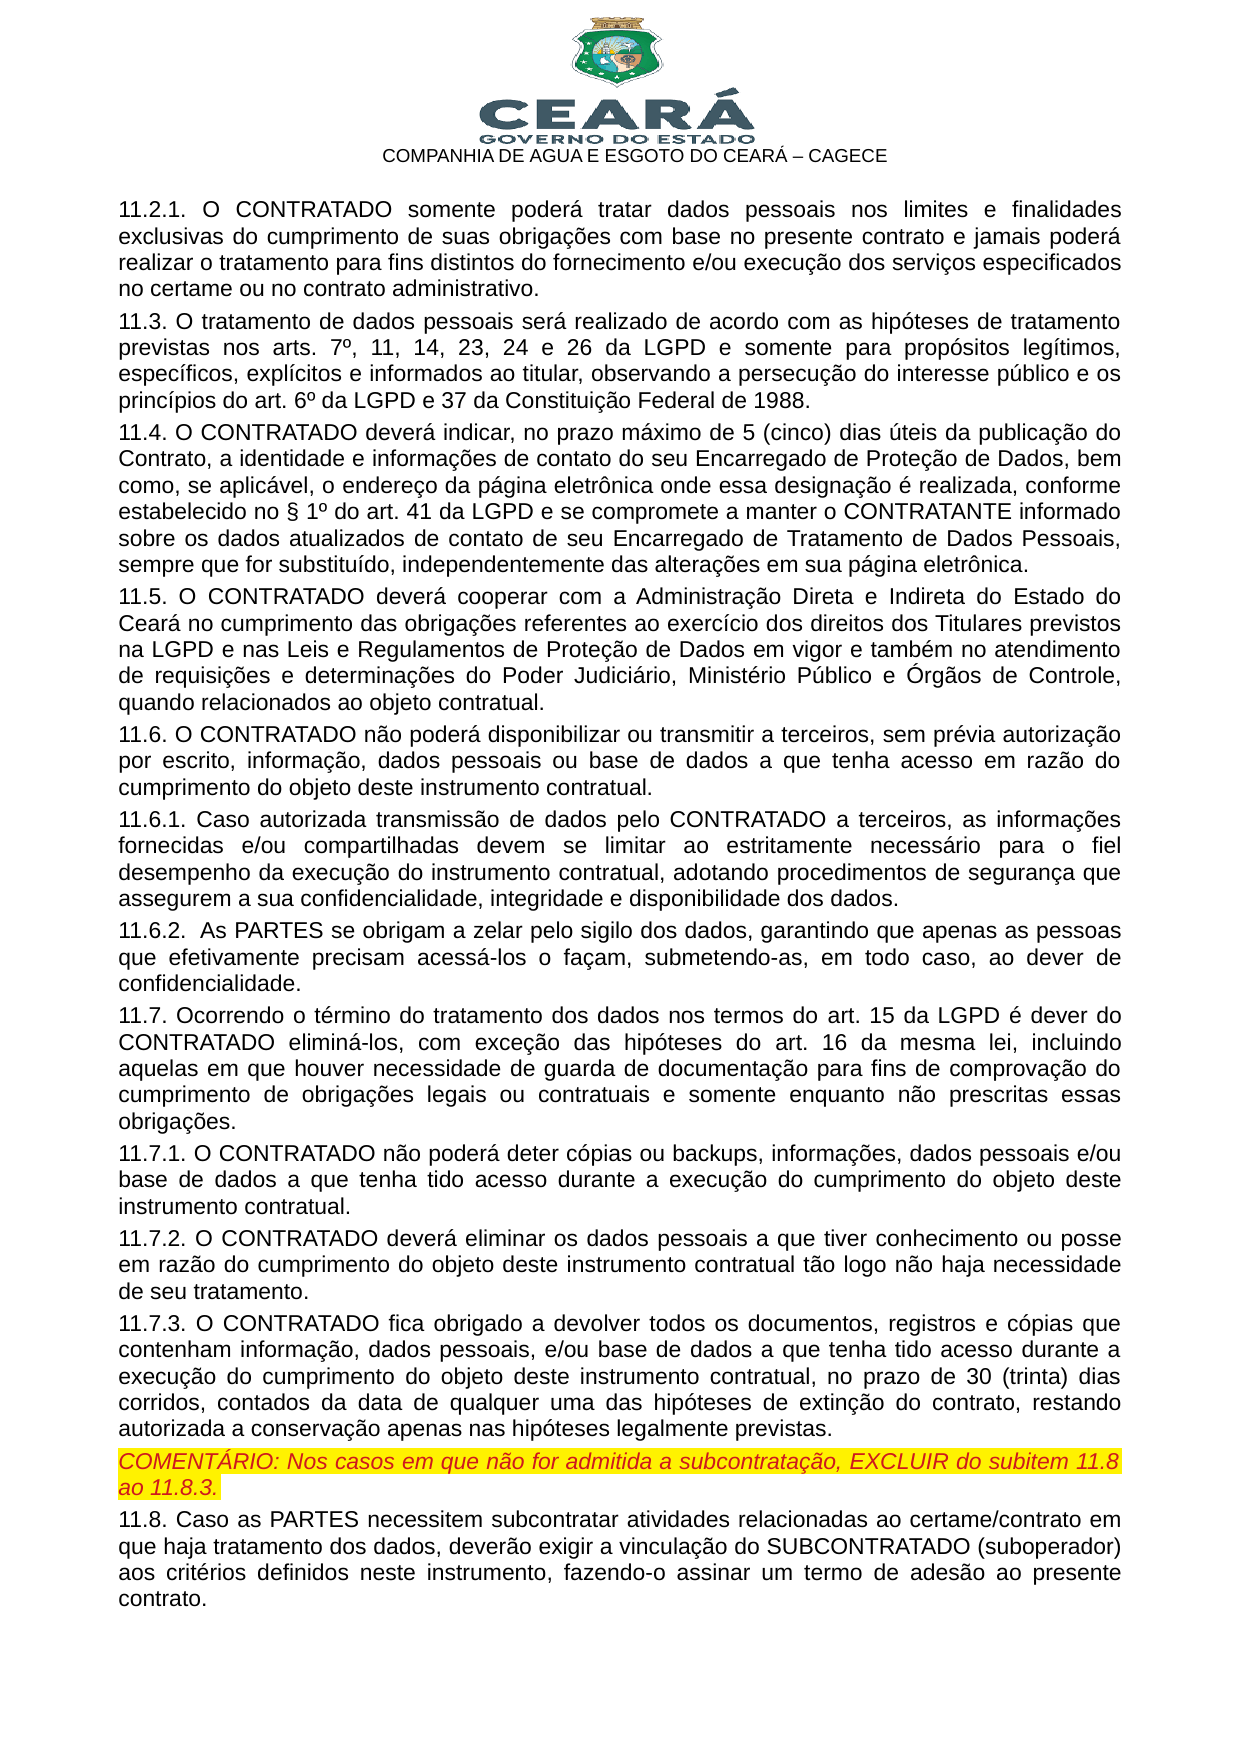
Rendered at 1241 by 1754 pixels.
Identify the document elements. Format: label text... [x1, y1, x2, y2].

list COMENTÁRIO: Nos casos em que não for admitida a subcontratação, EXCLUIR do subitem 11.8 ao 11.8.3. [118, 1448, 1122, 1500]
list 11.7.1. O CONTRATADO não poderá deter cópias ou backups, informações, dados pessoais e/ou base de dados a que tenha tido acesso durante a execução do cumprimento do objeto deste instrumento contratual. [118, 1140, 1122, 1219]
list 11.7. Ocorrendo o término do tratamento dos dados nos termos do art. 15 da LGPD é dever do CONTRATADO eliminá-los, com exceção das hipóteses do art. 16 da mesma lei, incluindo aquelas em que houver necessidade de guarda de documentação para fins de comprovação do cumprimento de obrigações legais ou contratuais e somente enquanto não prescritas essas obrigações. [118, 1002, 1122, 1134]
list 11.7.2. O CONTRATADO deverá eliminar os dados pessoais a que tiver conhecimento ou posse em razão do cumprimento do objeto deste instrumento contratual tão logo não haja necessidade de seu tratamento. [118, 1225, 1122, 1304]
list 11.4. O CONTRATADO deverá indicar, no prazo máximo de 5 (cinco) dias úteis da publicação do Contrato, a identidade e informações de contato do seu Encarregado de Proteção de Dados, bem como, se aplicável, o endereço da página eletrônica onde essa designação é realizada, conforme estabelecido no § 1º do art. 41 da LGPD e se compromete a manter o CONTRATANTE informado sobre os dados atualizados de contato de seu Encarregado de Tratamento de Dados Pessoais, sempre que for substituído, independentemente das alterações em sua página eletrônica. [118, 419, 1122, 577]
list 11.6.2. As PARTES se obrigam a zelar pelo sigilo dos dados, garantindo que apenas as pessoas que efetivamente precisam acessá-los o façam, submetendo-as, em todo caso, ao dever de confidencialidade. [118, 917, 1122, 996]
list 11.6.1. Caso autorizada transmissão de dados pelo CONTRATADO a terceiros, as informações fornecidas e/ou compartilhadas devem se limitar ao estritamente necessário para o fiel desempenho da execução do instrumento contratual, adotando procedimentos de segurança que assegurem a sua confidencialidade, integridade e disponibilidade dos dados. [118, 806, 1122, 911]
list 11.8. Caso as PARTES necessitem subcontratar atividades relacionadas ao certame/contrato em que haja tratamento dos dados, deverão exigir a vinculação do SUBCONTRATADO (suboperador) aos critérios definidos neste instrumento, fazendo-o assinar um termo de adesão ao presente contrato. [118, 1506, 1122, 1612]
list 11.5. O CONTRATADO deverá cooperar com a Administração Direta e Indireta do Estado do Ceará no cumprimento das obrigações referentes ao exercício dos direitos dos Titulares previstos na LGPD e nas Leis e Regulamentos de Proteção de Dados em vigor e também no atendimento de requisições e determinações do Poder Judiciário, Ministério Público e Órgãos de Controle, quando relacionados ao objeto contratual. [118, 583, 1122, 715]
picture [453, 12, 782, 148]
list 11.3. O tratamento de dados pessoais será realizado de acordo com as hipóteses de tratamento previstas nos arts. 7º, 11, 14, 23, 24 e 26 da LGPD e somente para propósitos legítimos, específicos, explícitos e informados ao titular, observando a persecução do interesse público e os princípios do art. 6º da LGPD e 37 da Constituição Federal de 1988. [118, 308, 1122, 413]
list 11.2.1. O CONTRATADO somente poderá tratar dados pessoais nos limites e finalidades exclusivas do cumprimento de suas obrigações com base no presente contrato e jamais poderá realizar o tratamento para fins distintos do fornecimento e/ou execução dos serviços especificados no certame ou no contrato administrativo. [118, 196, 1122, 302]
list 11.7.3. O CONTRATADO fica obrigado a devolver todos os documentos, registros e cópias que contenham informação, dados pessoais, e/ou base de dados a que tenha tido acesso durante a execução do cumprimento do objeto deste instrumento contratual, no prazo de 30 (trinta) dias corridos, contados da data de qualquer uma das hipóteses de extinção do contrato, restando autorizada a conservação apenas nas hipóteses legalmente previstas. [118, 1310, 1122, 1442]
list 11.6. O CONTRATADO não poderá disponibilizar ou transmitir a terceiros, sem prévia autorização por escrito, informação, dados pessoais ou base de dados a que tenha acesso em razão do cumprimento do objeto deste instrumento contratual. [118, 721, 1122, 800]
